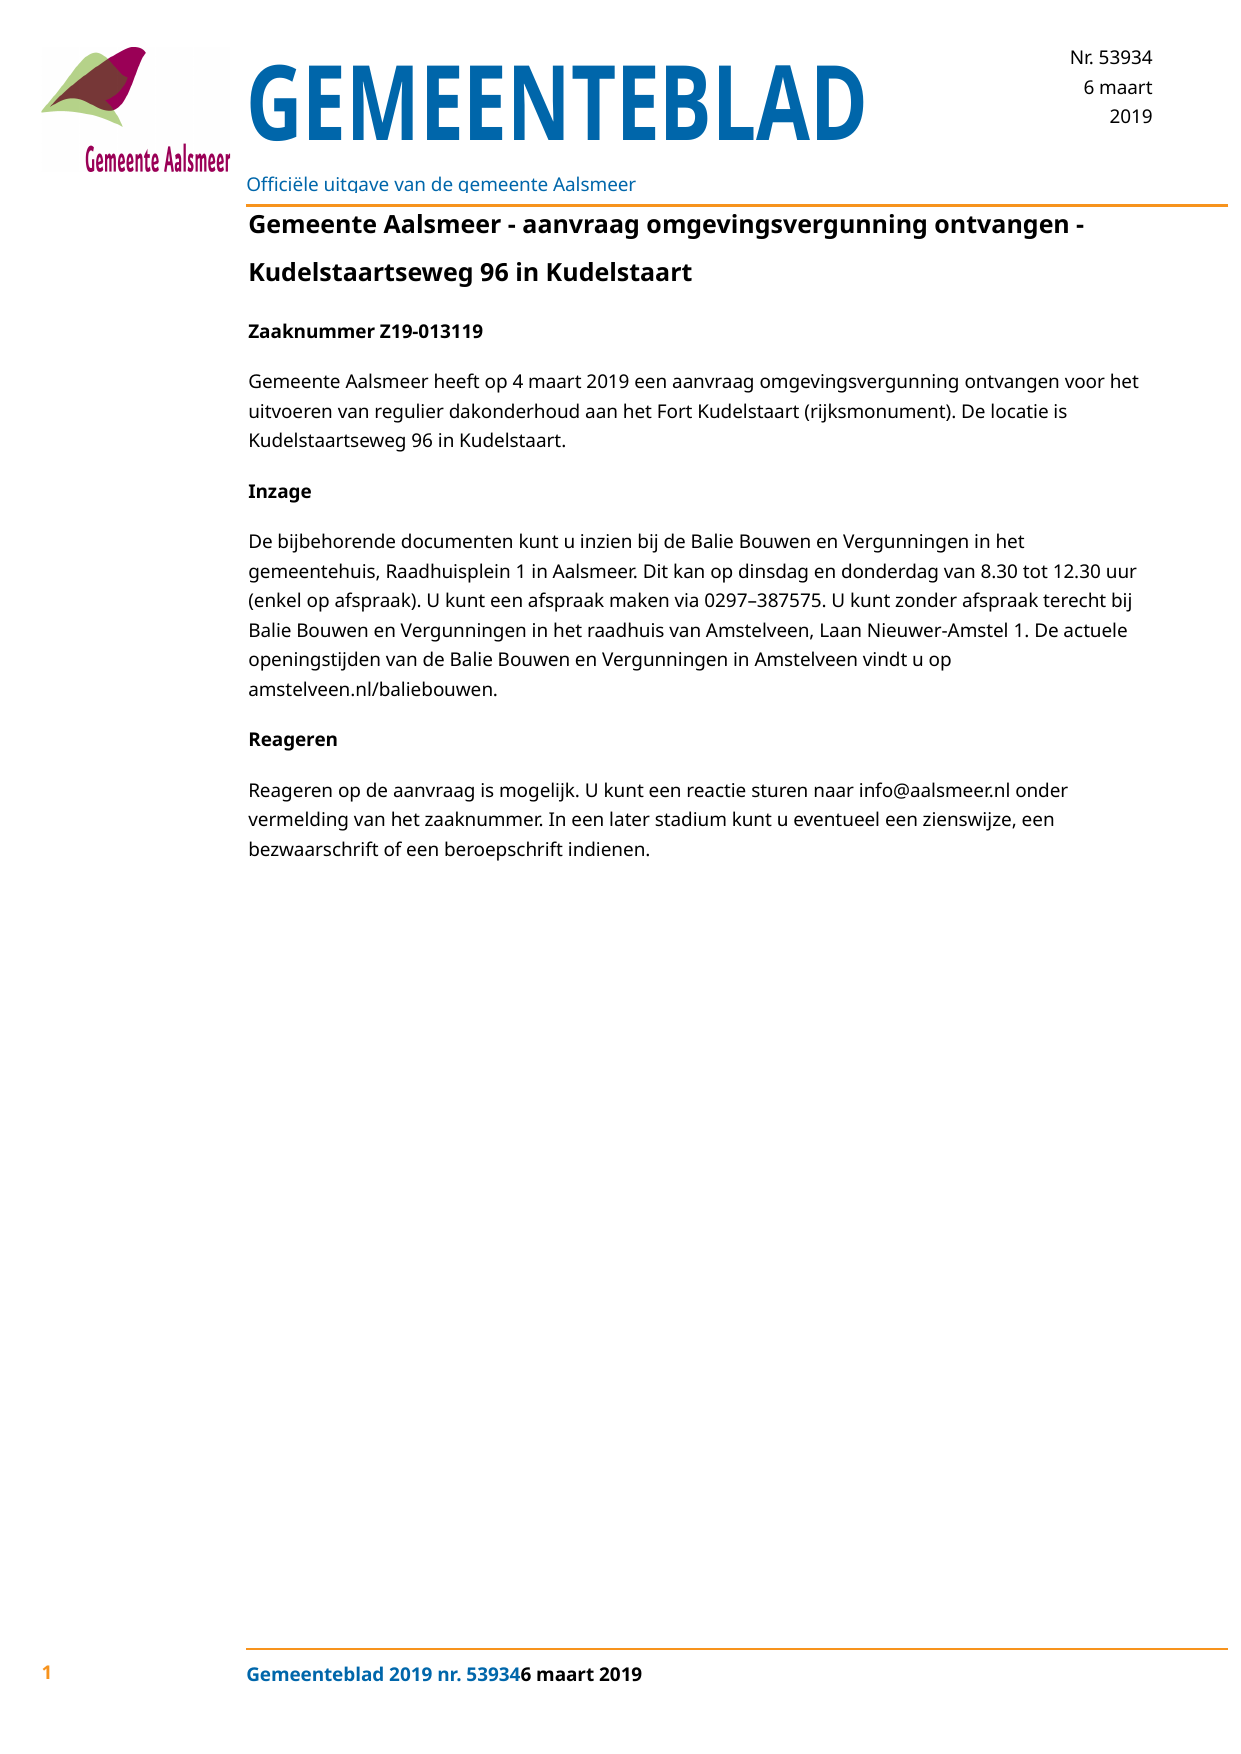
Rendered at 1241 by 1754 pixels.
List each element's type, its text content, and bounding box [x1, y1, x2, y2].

text Gemeente Aalsmeer heeft op 4 maart 2019 een aanvraag omgevingsvergunning ontvangen voor het uitvoeren van regulier dakonderhoud aan het Fort Kudelstaart (rijksmonument). De locatie is Kudelstaartseweg 96 in Kudelstaart. [248, 368, 1152, 453]
picture [41, 47, 231, 172]
text Reageren op de aanvraag is mogelijk. U kunt een reactie sturen naar info@aalsmeer.nl onder vermelding van het zaaknummer. In een later stadium kunt u eventueel een zienswijze, een bezwaarschrift of een beroepschrift indienen. [248, 777, 1152, 862]
text Inzage [248, 478, 1152, 504]
text Gemeente Aalsmeer - aanvraag omgevingsvergunning ontvangen - Kudelstaartseweg 96 in Kudelstaart [248, 207, 1152, 288]
text Reageren [248, 727, 1152, 752]
text De bijbehorende documenten kunt u inzien bij de Balie Bouwen en Vergunningen in het gemeentehuis, Raadhuisplein 1 in Aalsmeer. Dit kan op dinsdag en donderdag van 8.30 tot 12.30 uur (enkel op afspraak). U kunt een afspraak maken via 0297–387575. U kunt zonder afspraak terecht bij Balie Bouwen en Vergunningen in het raadhuis van Amstelveen, Laan Nieuwer-Amstel 1. De actuele openingstijden van de Balie Bouwen en Vergunningen in Amstelveen vindt u op amstelveen.nl/baliebouwen. [248, 528, 1152, 702]
text Zaaknummer Z19-013119 [248, 318, 1152, 344]
